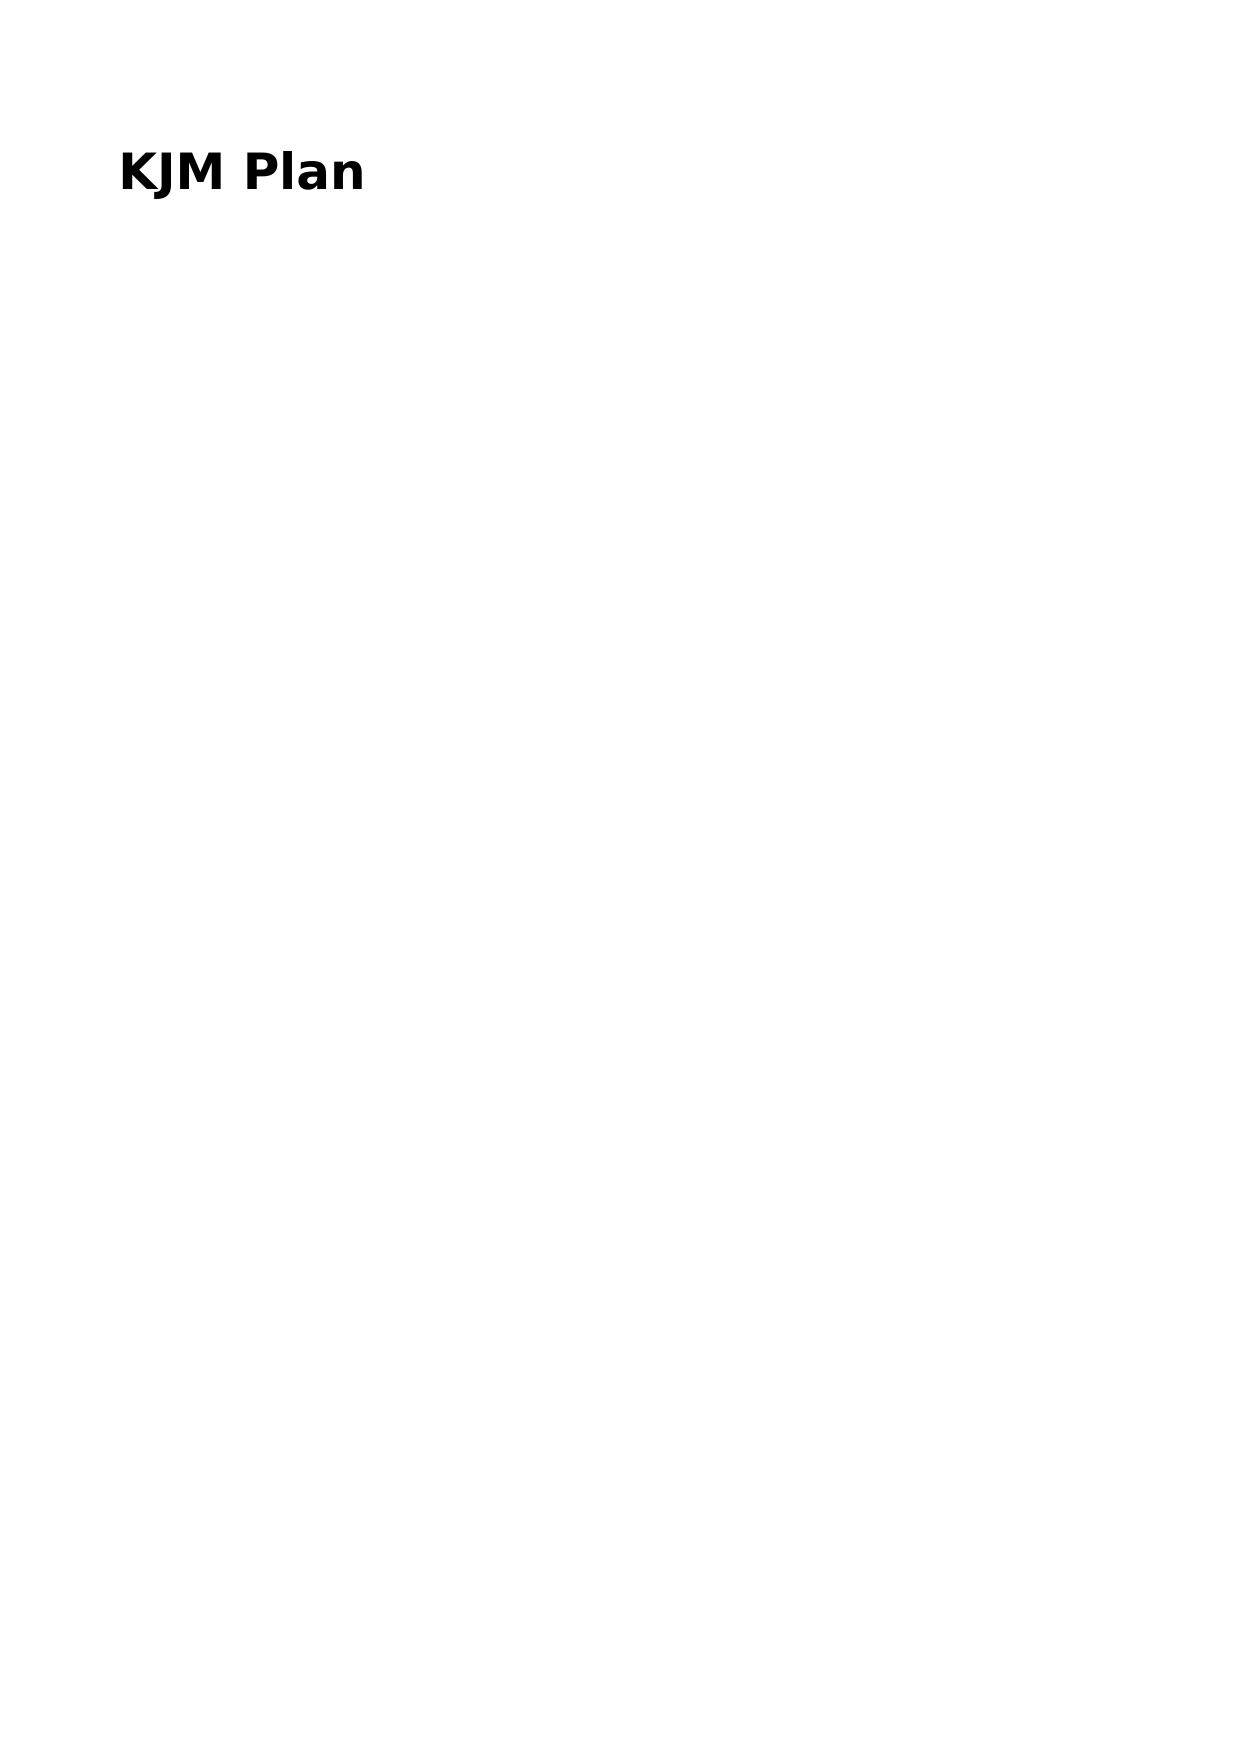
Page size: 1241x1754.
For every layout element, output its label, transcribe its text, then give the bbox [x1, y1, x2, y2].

subtitle KJM Plan [118, 143, 1122, 201]
